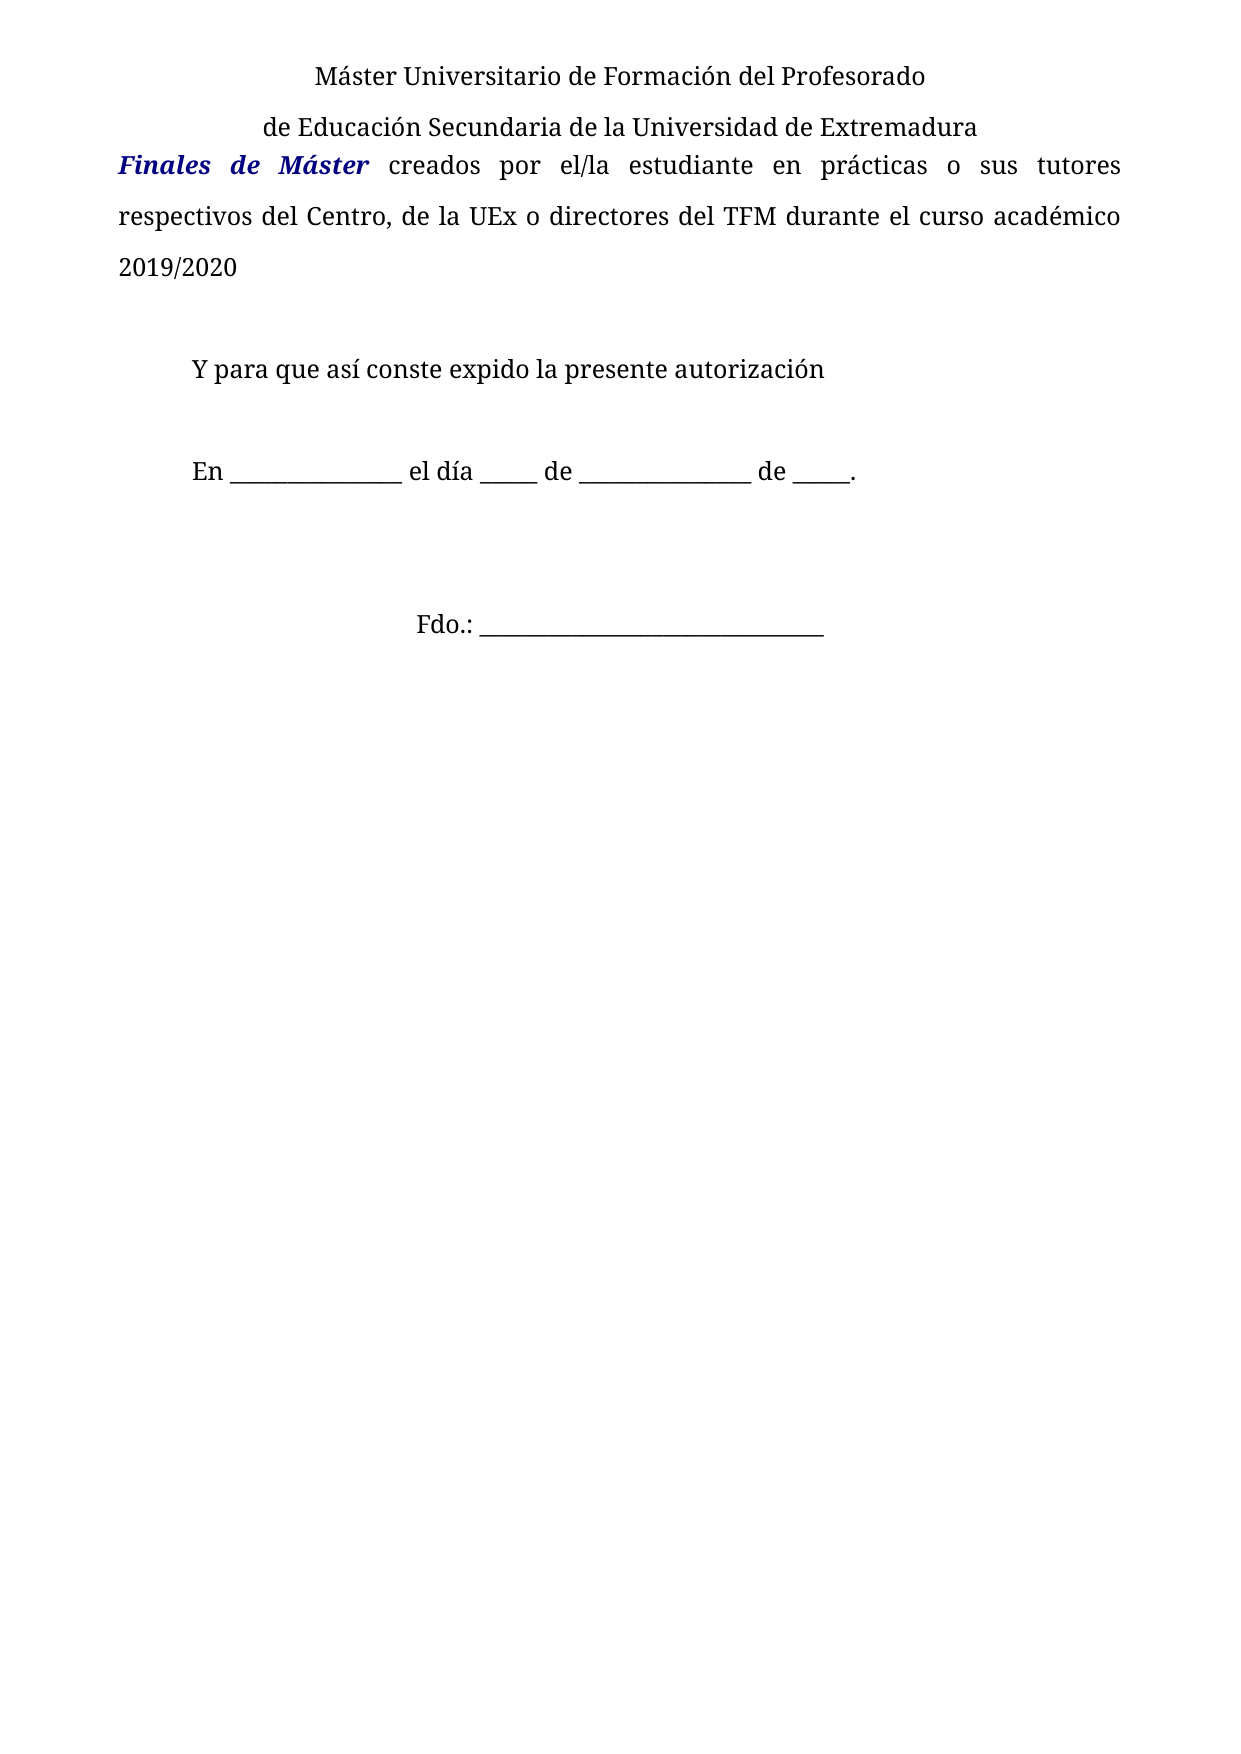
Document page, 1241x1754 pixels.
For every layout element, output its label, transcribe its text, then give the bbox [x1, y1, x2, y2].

text Finales de Máster creados por el/la estudiante en prácticas o sus tutores respectivos del Centro, de la UEx o directores del TFM durante el curso académico 2019/2020 [118, 148, 1122, 284]
text En _______________ el día _____ de _______________ de _____. [118, 454, 1122, 488]
text Y para que así conste expido la presente autorización [118, 352, 1122, 386]
text Fdo.: ______________________________ [118, 607, 1122, 641]
